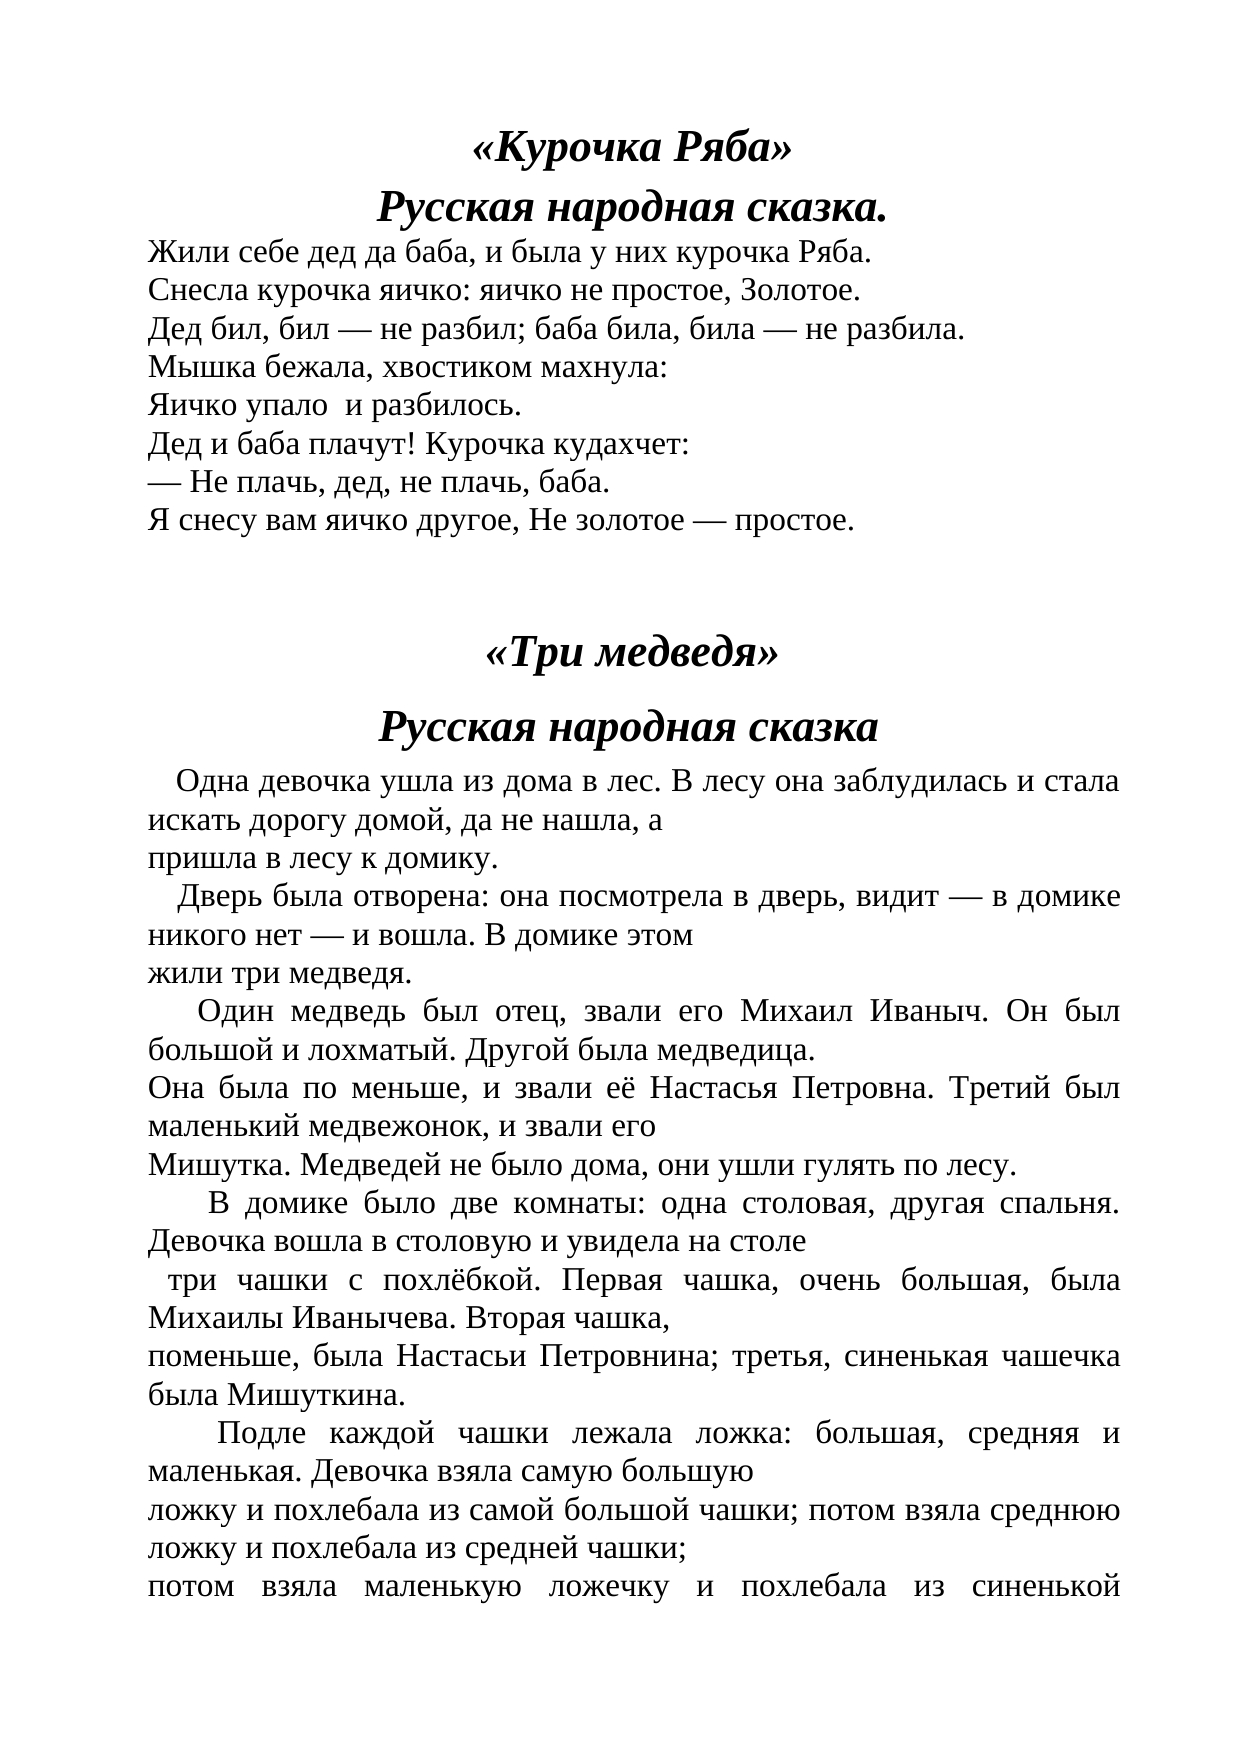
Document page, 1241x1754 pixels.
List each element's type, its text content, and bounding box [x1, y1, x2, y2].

text потом взяла маленькую ложечку и похлебала из синенькой [148, 1566, 1122, 1604]
text «Три медведя» [148, 624, 1122, 676]
text Я снесу вам яичко другое, Не золотое — простое. [148, 500, 1122, 538]
text пришла в лесу к домику. [148, 837, 1122, 876]
text Мышка бежала, хвостиком махнула: [148, 346, 1122, 385]
text Жили себе дед да баба, и была у них курочка Ряба. [148, 231, 1122, 270]
text ложку и похлебала из самой большой чашки; потом взяла среднюю ложку и похлебала из средней чашки; [148, 1489, 1122, 1566]
text Один медведь был отец, звали его Михаил Иваныч. Он был большой и лохматый. Другой была медведица. [148, 991, 1122, 1067]
text Она была по меньше, и звали её Настасья Петровна. Третий был маленький медвежонок, и звали его [148, 1067, 1122, 1144]
text «Курочка Ряба» [148, 118, 1122, 171]
text Дед бил, бил — не разбил; баба била, била — не разбила. [148, 308, 1122, 346]
text жили три медведя. [148, 952, 1122, 991]
text Подле каждой чашки лежала ложка: большая, средняя и маленькая. Девочка взяла самую большую [148, 1412, 1122, 1489]
text В домике было две комнаты: одна столовая, другая спальня. Девочка вошла в столовую и увидела на столе [148, 1182, 1122, 1259]
text Одна девочка ушла из дома в лес. В лесу она заблудилась и стала искать дорогу домой, да не нашла, а [148, 761, 1122, 837]
text Русская народная сказка [148, 695, 1122, 753]
text Мишутка. Медведей не было дома, они ушли гулять по лесу. [148, 1144, 1122, 1182]
text Русская народная сказка. [148, 179, 1122, 231]
text три чашки с похлёбкой. Первая чашка, очень большая, была Михаилы Иванычева. Вторая чашка, [148, 1259, 1122, 1336]
text Дед и баба плачут! Курочка кудахчет: [148, 423, 1122, 461]
text Снесла курочка яичко: яичко не простое, Золотое. [148, 270, 1122, 308]
text — Не плачь, дед, не плачь, баба. [148, 461, 1122, 500]
text Дверь была отворена: она посмотрела в дверь, видит — в домике никого нет — и вошла. В домике этом [148, 876, 1122, 952]
text поменьше, была Настасьи Петровнина; третья, синенькая чашечка была Мишуткина. [148, 1336, 1122, 1412]
text Яичко упало и разбилось. [148, 385, 1122, 423]
